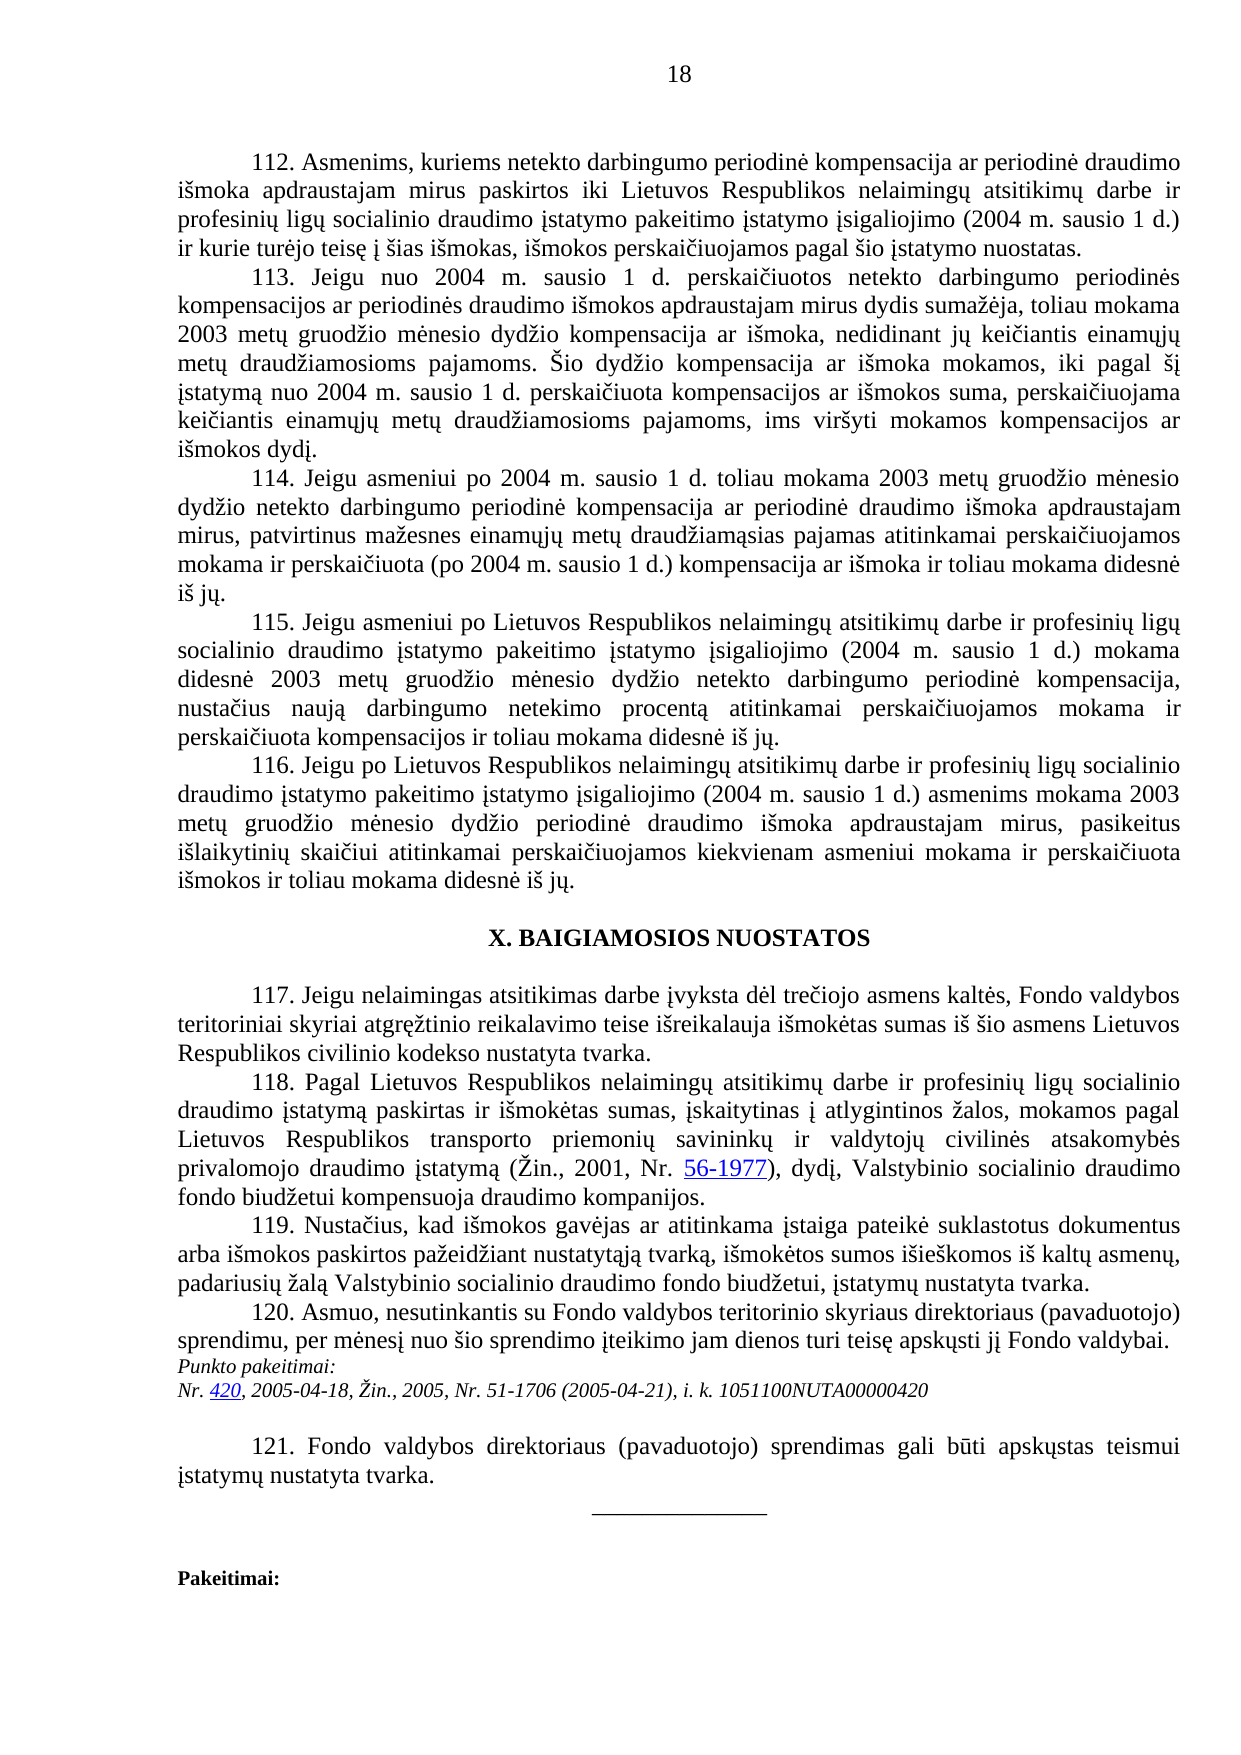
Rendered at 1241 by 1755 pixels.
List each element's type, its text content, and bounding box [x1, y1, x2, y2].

text 114. Jeigu asmeniui po 2004 m. sausio 1 d. toliau mokama 2003 metų gruodžio mėnesio dydžio netekto darbingumo periodinė kompensacija ar periodinė draudimo išmoka apdraustajam mirus, patvirtinus mažesnes einamųjų metų draudžiamąsias pajamas atitinkamai perskaičiuojamos mokama ir perskaičiuota (po 2004 m. sausio 1 d.) kompensacija ar išmoka ir toliau mokama didesnė iš jų. [177, 463, 1181, 607]
text 113. Jeigu nuo 2004 m. sausio 1 d. perskaičiuotos netekto darbingumo periodinės kompensacijos ar periodinės draudimo išmokos apdraustajam mirus dydis sumažėja, toliau mokama 2003 metų gruodžio mėnesio dydžio kompensacija ar išmoka, nedidinant jų keičiantis einamųjų metų draudžiamosioms pajamoms. Šio dydžio kompensacija ar išmoka mokamos, iki pagal šį įstatymą nuo 2004 m. sausio 1 d. perskaičiuota kompensacijos ar išmokos suma, perskaičiuojama keičiantis einamųjų metų draudžiamosioms pajamoms, ims viršyti mokamos kompensacijos ar išmokos dydį. [177, 262, 1181, 463]
text Pakeitimai: [177, 1566, 1181, 1590]
text Punkto pakeitimai: [177, 1354, 1181, 1378]
text 119. Nustačius, kad išmokos gavėjas ar atitinkama įstaiga pateikė suklastotus dokumentus arba išmokos paskirtos pažeidžiant nustatytąją tvarką, išmokėtos sumos išieškomos iš kaltų asmenų, padariusių žalą Valstybinio socialinio draudimo fondo biudžetui, įstatymų nustatyta tvarka. [177, 1211, 1181, 1297]
text 112. Asmenims, kuriems netekto darbingumo periodinė kompensacija ar periodinė draudimo išmoka apdraustajam mirus paskirtos iki Lietuvos Respublikos nelaimingų atsitikimų darbe ir profesinių ligų socialinio draudimo įstatymo pakeitimo įstatymo įsigaliojimo (2004 m. sausio 1 d.) ir kurie turėjo teisę į šias išmokas, išmokos perskaičiuojamos pagal šio įstatymo nuostatas. [177, 147, 1181, 262]
text 117. Jeigu nelaimingas atsitikimas darbe įvyksta dėl trečiojo asmens kaltės, Fondo valdybos teritoriniai skyriai atgręžtinio reikalavimo teise išreikalauja išmokėtas sumas iš šio asmens Lietuvos Respublikos civilinio kodekso nustatyta tvarka. [177, 981, 1181, 1067]
text 118. Pagal Lietuvos Respublikos nelaimingų atsitikimų darbe ir profesinių ligų socialinio draudimo įstatymą paskirtas ir išmokėtas sumas, įskaitytinas į atlygintinos žalos, mokamos pagal Lietuvos Respublikos transporto priemonių savininkų ir valdytojų civilinės atsakomybės privalomojo draudimo įstatymą (Žin., 2001, Nr. 56-1977), dydį, Valstybinio socialinio draudimo fondo biudžetui kompensuoja draudimo kompanijos. [177, 1067, 1181, 1211]
text Nr. 420, 2005-04-18, Žin., 2005, Nr. 51-1706 (2005-04-21), i. k. 1051100NUTA00000420 [177, 1378, 1181, 1402]
text 121. Fondo valdybos direktoriaus (pavaduotojo) sprendimas gali būti apskųstas teismui įstatymų nustatyta tvarka. [177, 1431, 1181, 1489]
text 120. Asmuo, nesutinkantis su Fondo valdybos teritorinio skyriaus direktoriaus (pavaduotojo) sprendimu, per mėnesį nuo šio sprendimo įteikimo jam dienos turi teisę apskųsti jį Fondo valdybai. [177, 1297, 1181, 1354]
text 115. Jeigu asmeniui po Lietuvos Respublikos nelaimingų atsitikimų darbe ir profesinių ligų socialinio draudimo įstatymo pakeitimo įstatymo įsigaliojimo (2004 m. sausio 1 d.) mokama didesnė 2003 metų gruodžio mėnesio dydžio netekto darbingumo periodinė kompensacija, nustačius naują darbingumo netekimo procentą atitinkamai perskaičiuojamos mokama ir perskaičiuota kompensacijos ir toliau mokama didesnė iš jų. [177, 607, 1181, 751]
text X. BAIGIAMOSIOS NUOSTATOS [177, 923, 1181, 952]
text 116. Jeigu po Lietuvos Respublikos nelaimingų atsitikimų darbe ir profesinių ligų socialinio draudimo įstatymo pakeitimo įstatymo įsigaliojimo (2004 m. sausio 1 d.) asmenims mokama 2003 metų gruodžio mėnesio dydžio periodinė draudimo išmoka apdraustajam mirus, pasikeitus išlaikytinių skaičiui atitinkamai perskaičiuojamos kiekvienam asmeniui mokama ir perskaičiuota išmokos ir toliau mokama didesnė iš jų. [177, 751, 1181, 894]
text ______________ [177, 1489, 1181, 1517]
